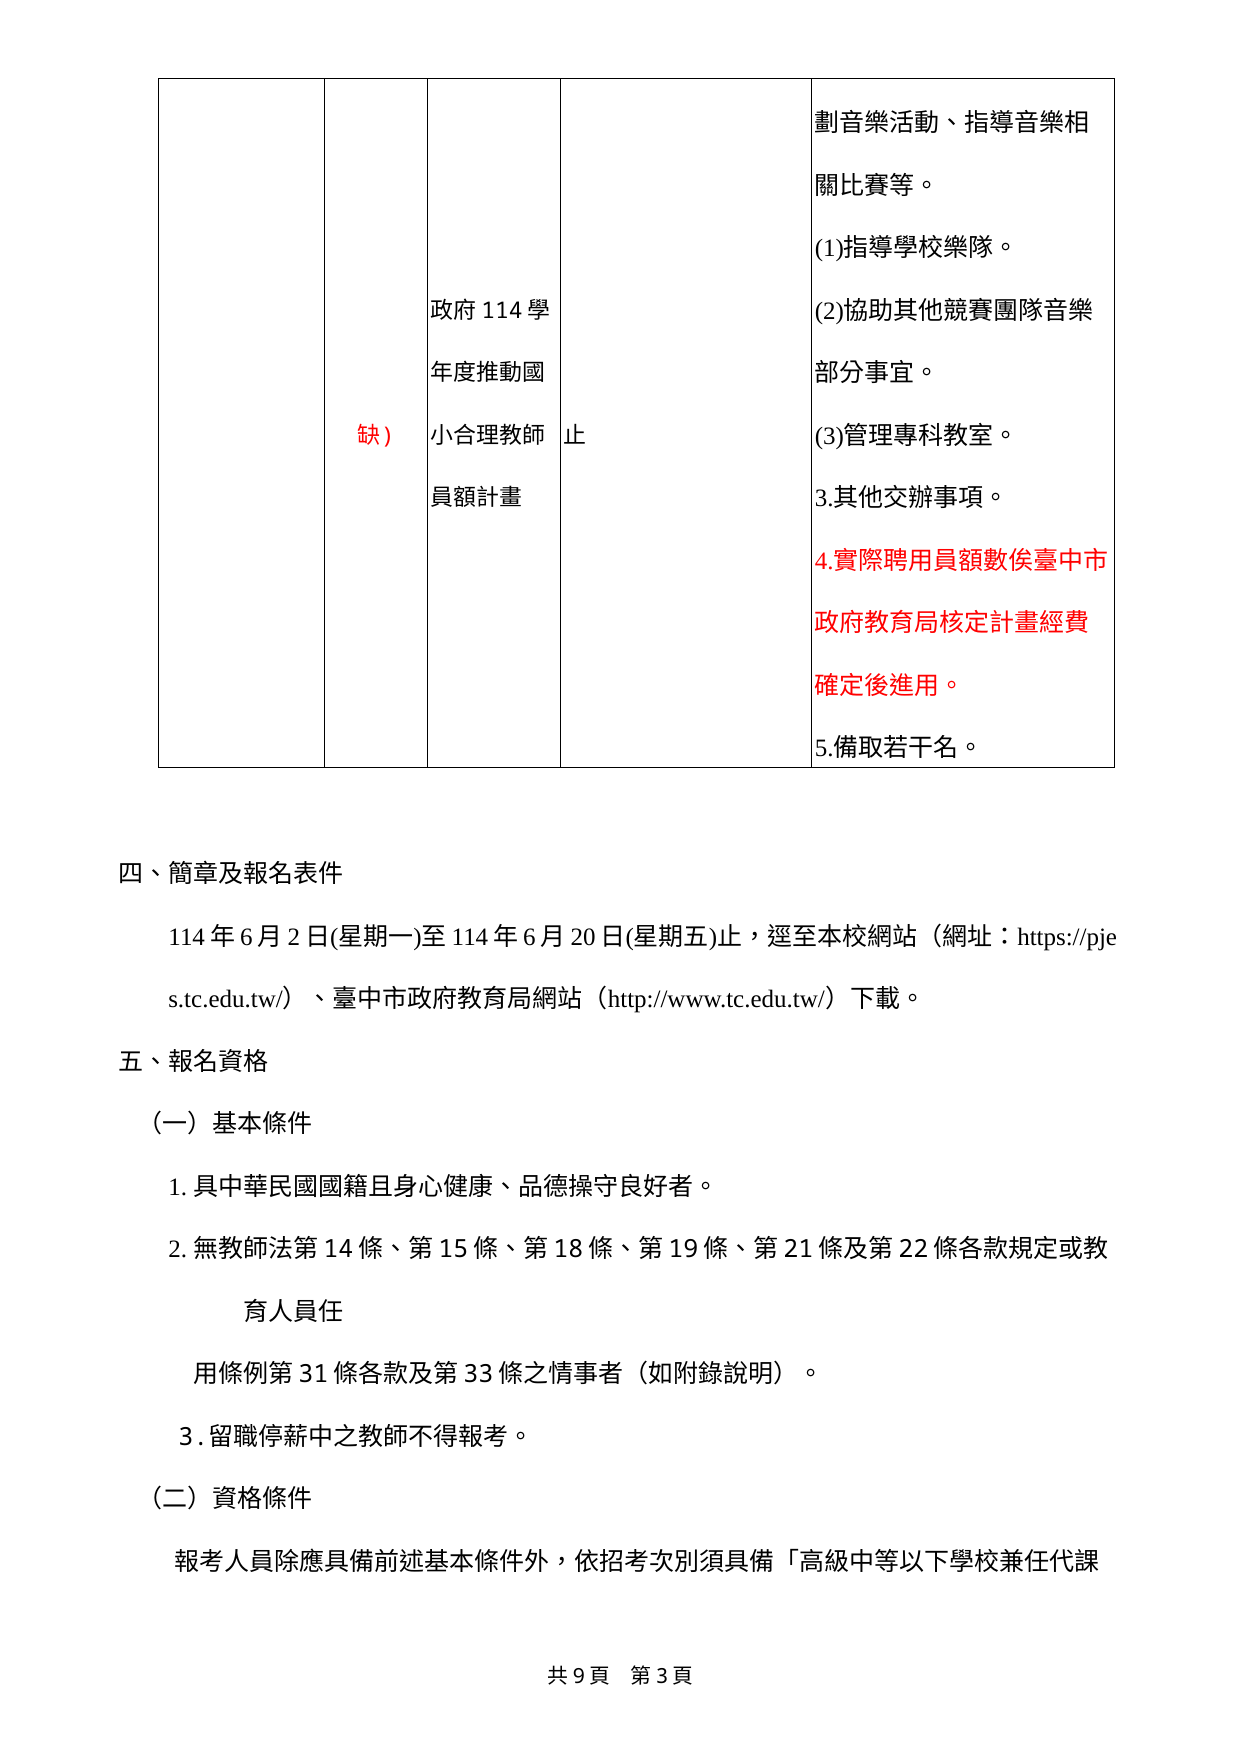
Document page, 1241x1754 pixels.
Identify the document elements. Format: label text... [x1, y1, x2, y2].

text 報考人員除應具備前述基本條件外，依招考次別須具備「高級中等以下學校兼任代課 [118, 1518, 1122, 1580]
text 五、報名資格 [118, 1018, 1122, 1080]
text 1. 具中華民國國籍且身心健康、品德操守良好者。 [118, 1143, 1122, 1205]
table_cell 政府114學年度推動國小合理教師員額計畫 [428, 79, 560, 767]
text （一）基本條件 [118, 1080, 1122, 1143]
table_cell [159, 79, 324, 767]
text 用條例第31條各款及第33條之情事者（如附錄說明）。 [143, 1330, 1122, 1393]
table_cell 劃音樂活動、指導音樂相關比賽等。 (1)指導學校樂隊。 (2)協助其他競賽團隊音樂部分事宜。 (3)管理專科教室。 3.其他交辦事項。 4.實際聘用員額數俟臺中市政府教育局核定計畫經費確定後進用。 5.備取若干名。 [812, 79, 1114, 767]
text 四、簡章及報名表件 114年6月2日(星期一)至114年6月20日(星期五)止，逕至本校網站（網址：https://pjes.tc.edu.tw/）、臺中市政府教育局網站（http://www.tc.edu.tw/）下載。 [118, 830, 1122, 1018]
table_cell 止 [561, 79, 811, 767]
text 3.留職停薪中之教師不得報考。 [118, 1393, 1122, 1455]
text （二）資格條件 [118, 1455, 1122, 1518]
table_cell 缺) [325, 79, 427, 767]
text 2. 無教師法第14條、第15條、第18條、第19條、第21條及第22條各款規定或教育人員任 [118, 1205, 1122, 1330]
